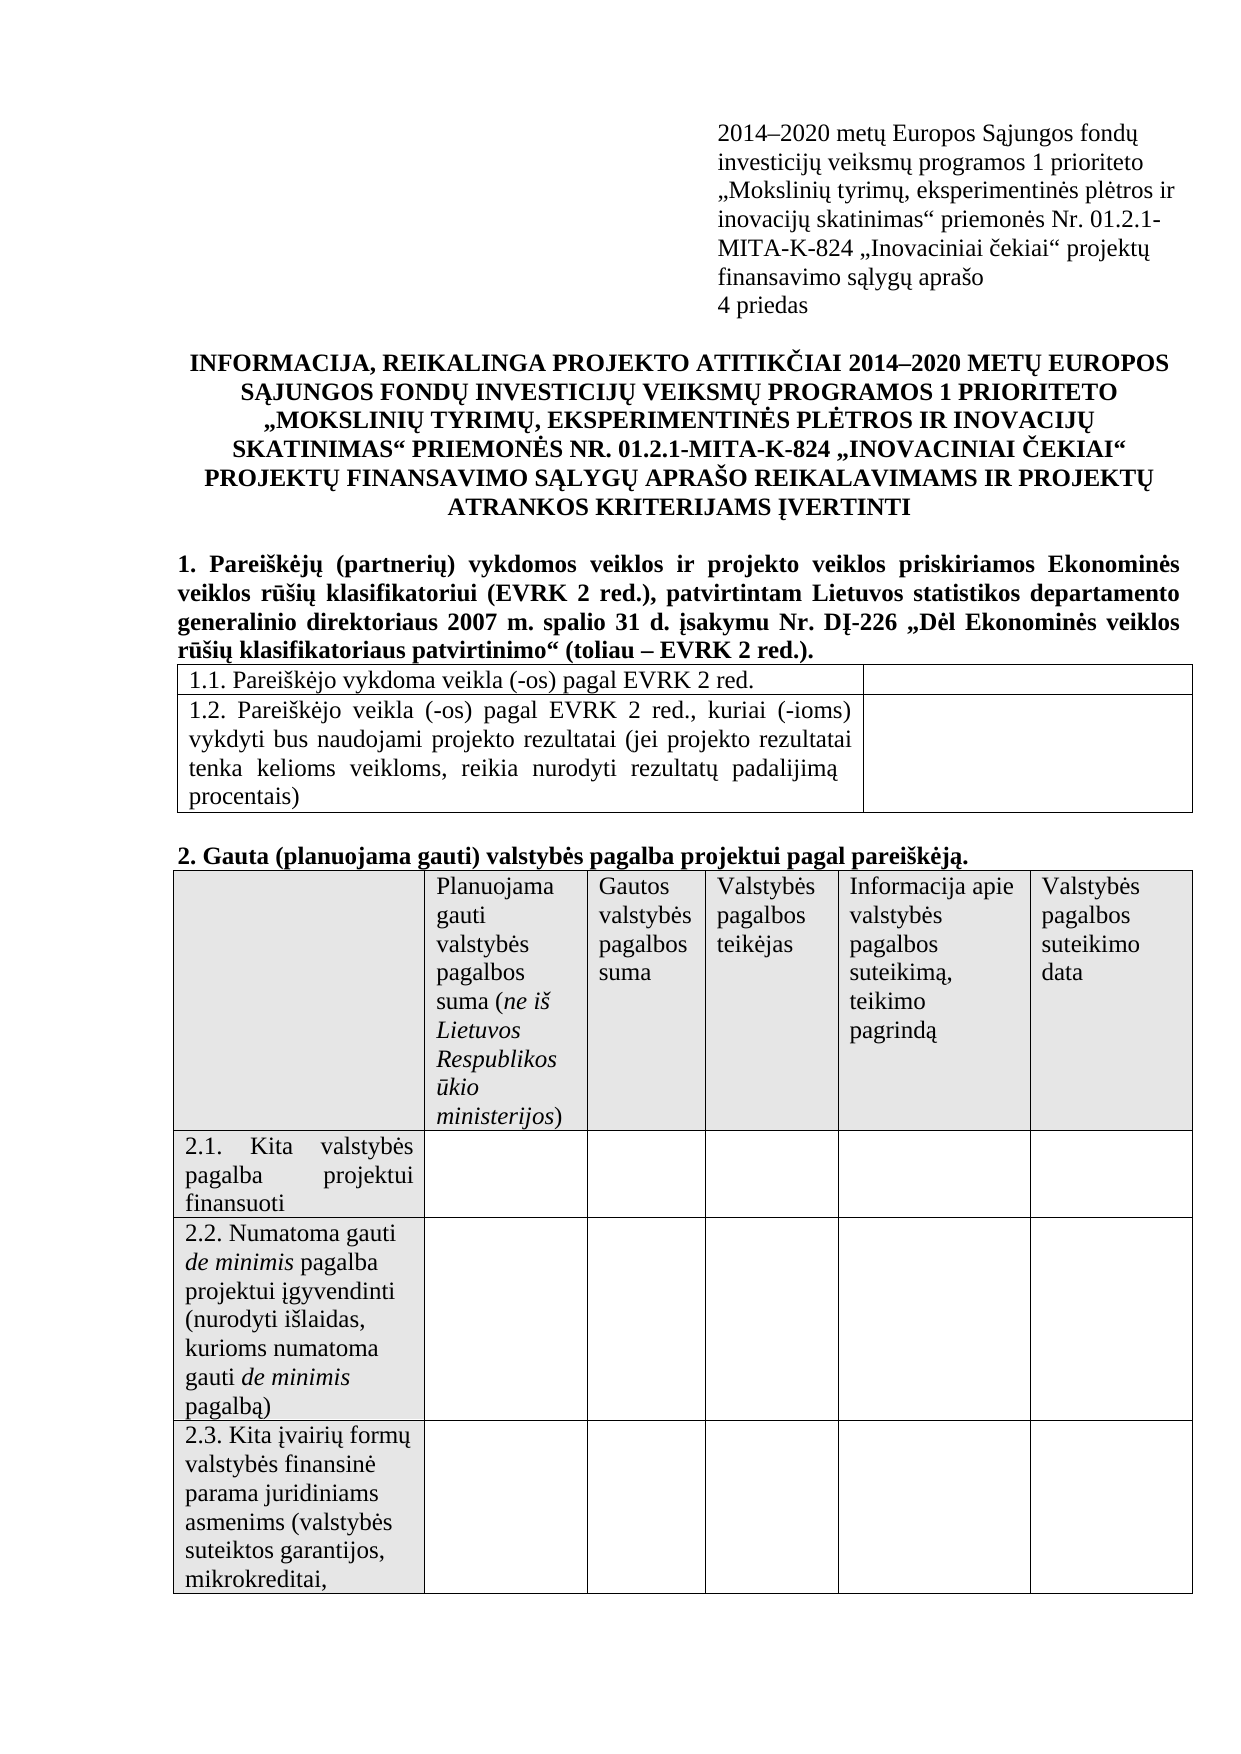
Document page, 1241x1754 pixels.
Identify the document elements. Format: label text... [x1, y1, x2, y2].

table_cell 2.2. Numatoma gauti de minimis pagalba projektui įgyvendinti (nurodyti išlaidas, kurioms numatoma gauti de minimis pagalbą) [174, 1218, 424, 1419]
text 2014–2020 metų Europos Sąjungos fondų investicijų veiksmų programos 1 prioriteto „Mokslinių tyrimų, eksperimentinės plėtros ir inovacijų skatinimas“ priemonės Nr. 01.2.1-MITA-K-824 „Inovaciniai čekiai“ projektų finansavimo sąlygų aprašo [717, 118, 1181, 291]
text 2. Gauta (planuojama gauti) valstybės pagalba projektui pagal pareiškėją. [177, 841, 1181, 870]
table_header Gautos valstybės pagalbos suma [588, 871, 705, 1130]
table_cell 1.2. Pareiškėjo veikla (-os) pagal EVRK 2 red., kuriai (-ioms) vykdyti bus naudojami projekto rezultatai (jei projekto rezultatai tenka kelioms veikloms, reikia nurodyti rezultatų padalijimą procentais) [178, 695, 863, 812]
table_cell [706, 1131, 838, 1217]
table_cell 2.3. Kita įvairių formų valstybės finansinė parama juridiniams asmenims (valstybės suteiktos garantijos, mikrokreditai, [174, 1421, 424, 1593]
table_header Valstybės pagalbos suteikimo data [1031, 871, 1192, 1130]
text 1. Pareiškėjų (partnerių) vykdomos veiklos ir projekto veiklos priskiriamos Ekonominės veiklos rūšių klasifikatoriui (EVRK 2 red.), patvirtintam Lietuvos statistikos departamento generalinio direktoriaus 2007 m. spalio 31 d. įsakymu Nr. DĮ-226 „Dėl Ekonominės veiklos rūšių klasifikatoriaus patvirtinimo“ (toliau – EVRK 2 red.). [177, 549, 1181, 664]
table_header [174, 871, 424, 1130]
table_cell [864, 695, 1192, 812]
table_header [864, 665, 1192, 694]
text 4 priedas [582, 291, 1181, 319]
table_cell [706, 1218, 838, 1419]
table_header 1.1. Pareiškėjo vykdoma veikla (-os) pagal EVRK 2 red. [178, 665, 863, 694]
table_cell [1031, 1131, 1192, 1217]
table_cell [839, 1421, 1030, 1593]
table_cell 2.1. Kita valstybės pagalba projektui finansuoti [174, 1131, 424, 1217]
table_cell [839, 1218, 1030, 1419]
table_cell [425, 1218, 587, 1419]
table_header Planuojama gauti valstybės pagalbos suma (ne iš Lietuvos Respublikos ūkio ministerijos) [425, 871, 587, 1130]
table_cell [425, 1421, 587, 1593]
table_cell [706, 1421, 838, 1593]
table_cell [1031, 1218, 1192, 1419]
table_cell [1031, 1421, 1192, 1593]
table_header Informacija apie valstybės pagalbos suteikimą, teikimo pagrindą [839, 871, 1030, 1130]
table_cell [588, 1421, 705, 1593]
table_cell [425, 1131, 587, 1217]
table_cell [839, 1131, 1030, 1217]
table_cell [588, 1131, 705, 1217]
table_header Valstybės pagalbos teikėjas [706, 871, 838, 1130]
table_cell [588, 1218, 705, 1419]
text INFORMACIJa, reikalingA projekto atitikČIAI 2014–2020 metų Europos Sąjungos fondų investicijų veiksmų programos 1 prioriteto „Mokslinių tyrimų, eksperimentinės plėtros ir inovacijų skatinimas“ priemonės Nr. 01.2.1-MITA-K-824 „Inovaciniai čekiai“ projektų finansavimo sąlygų aprašo REIKALAVIMAMS IR projektų atrankos kriterijams įvertinti [177, 348, 1181, 521]
